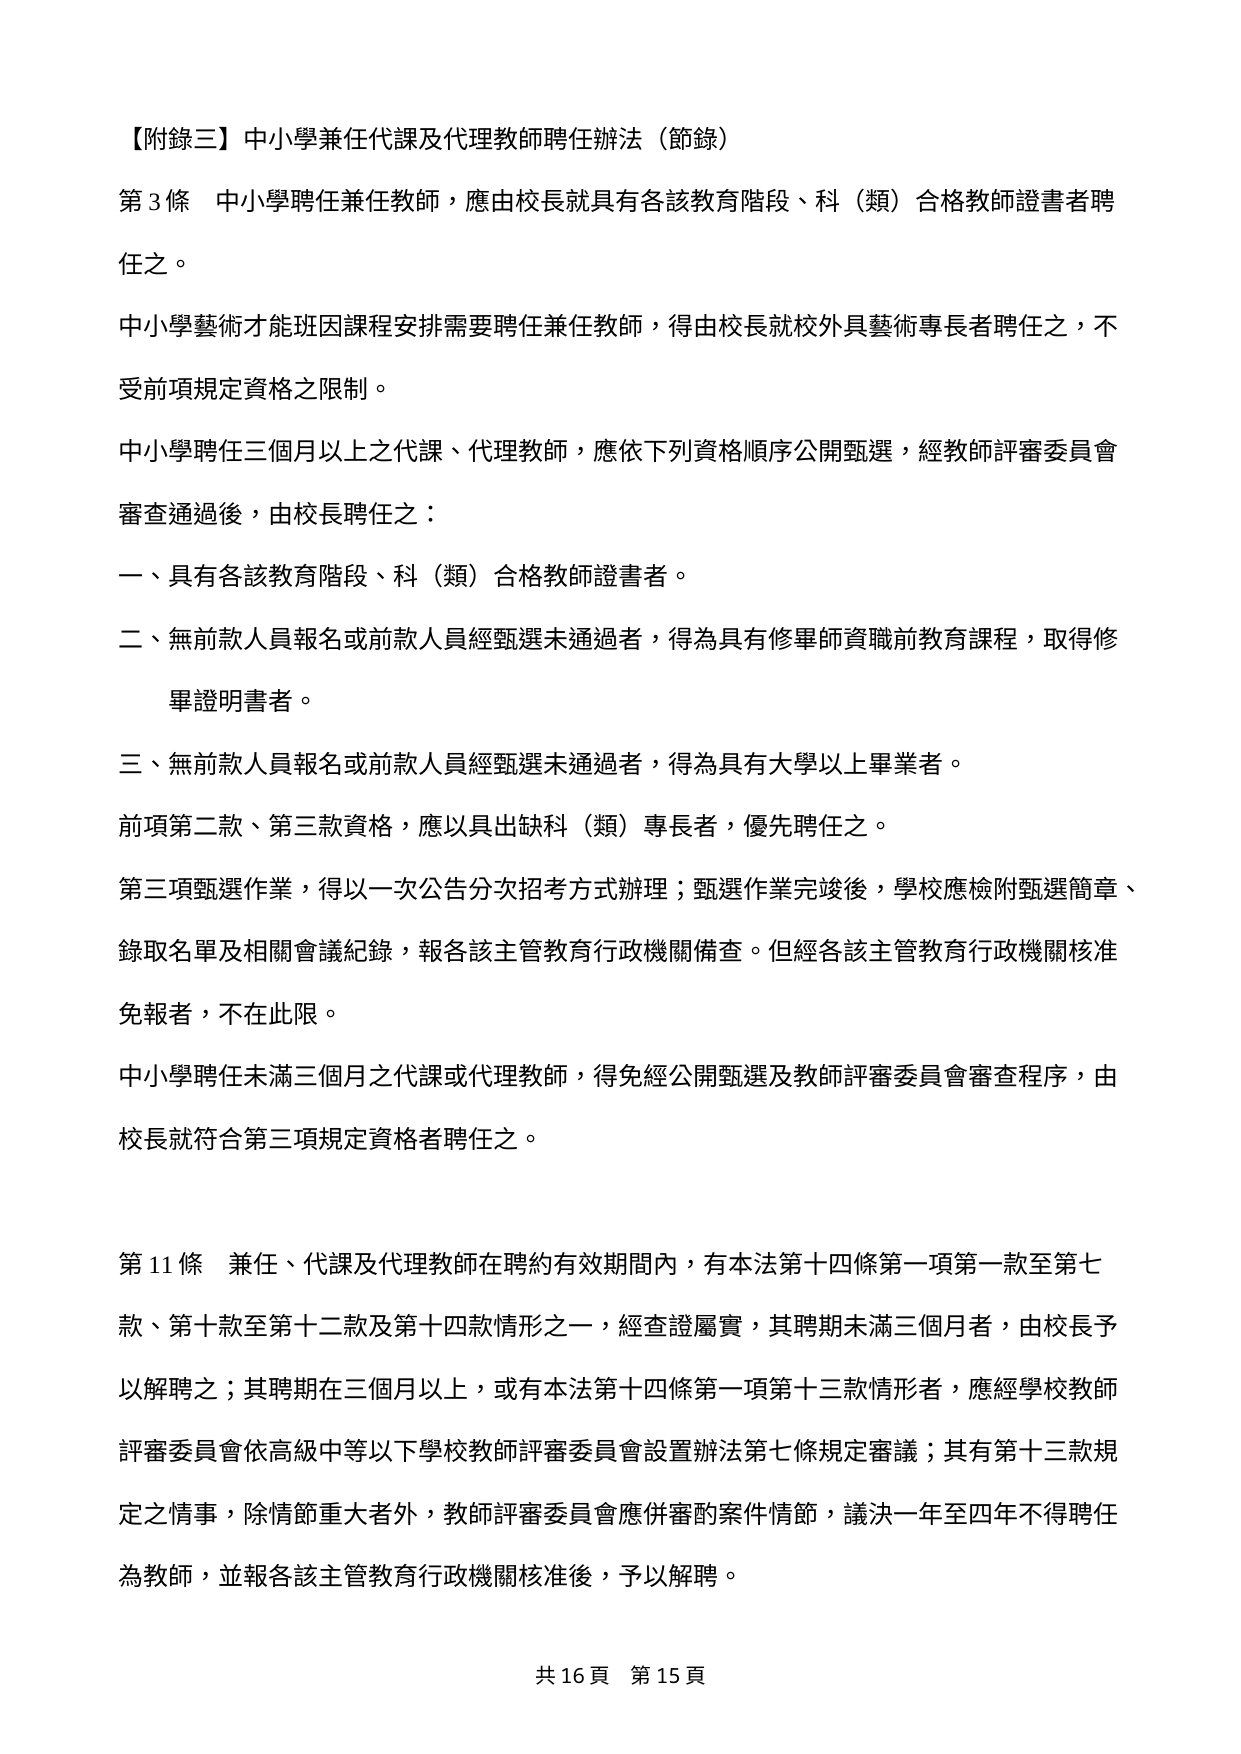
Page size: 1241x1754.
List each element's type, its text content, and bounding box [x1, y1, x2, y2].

text 一、具有各該教育階段、科（類）合格教師證書者。 [118, 533, 1122, 596]
text 第3條 中小學聘任兼任教師，應由校長就具有各該教育階段、科（類）合格教師證書者聘任之。 [118, 158, 1122, 283]
text 二、無前款人員報名或前款人員經甄選未通過者，得為具有修畢師資職前教育課程，取得修畢證明書者。 [118, 596, 1122, 721]
text 中小學藝術才能班因課程安排需要聘任兼任教師，得由校長就校外具藝術專長者聘任之，不受前項規定資格之限制。 [118, 283, 1122, 408]
text 第11條 兼任、代課及代理教師在聘約有效期間內，有本法第十四條第一項第一款至第七款、第十款至第十二款及第十四款情形之一，經查證屬實，其聘期未滿三個月者，由校長予以解聘之；其聘期在三個月以上，或有本法第十四條第一項第十三款情形者，應經學校教師評審委員會依高級中等以下學校教師評審委員會設置辦法第七條規定審議；其有第十三款規定之情事，除情節重大者外，教師評審委員會應併審酌案件情節，議決一年至四年不得聘任為教師，並報各該主管教育行政機關核准後，予以解聘。 [118, 1221, 1122, 1596]
text 第三項甄選作業，得以一次公告分次招考方式辦理；甄選作業完竣後，學校應檢附甄選簡章、錄取名單及相關會議紀錄，報各該主管教育行政機關備查。但經各該主管教育行政機關核准免報者，不在此限。 [118, 846, 1122, 1033]
text 三、無前款人員報名或前款人員經甄選未通過者，得為具有大學以上畢業者。 [118, 721, 1122, 783]
text 前項第二款、第三款資格，應以具出缺科（類）專長者，優先聘任之。 [118, 783, 1122, 846]
text 中小學聘任未滿三個月之代課或代理教師，得免經公開甄選及教師評審委員會審查程序，由校長就符合第三項規定資格者聘任之。 [118, 1033, 1122, 1158]
text 中小學聘任三個月以上之代課、代理教師，應依下列資格順序公開甄選，經教師評審委員會審查通過後，由校長聘任之： [118, 408, 1122, 533]
text 【附錄三】中小學兼任代課及代理教師聘任辦法（節錄） [118, 96, 1122, 158]
